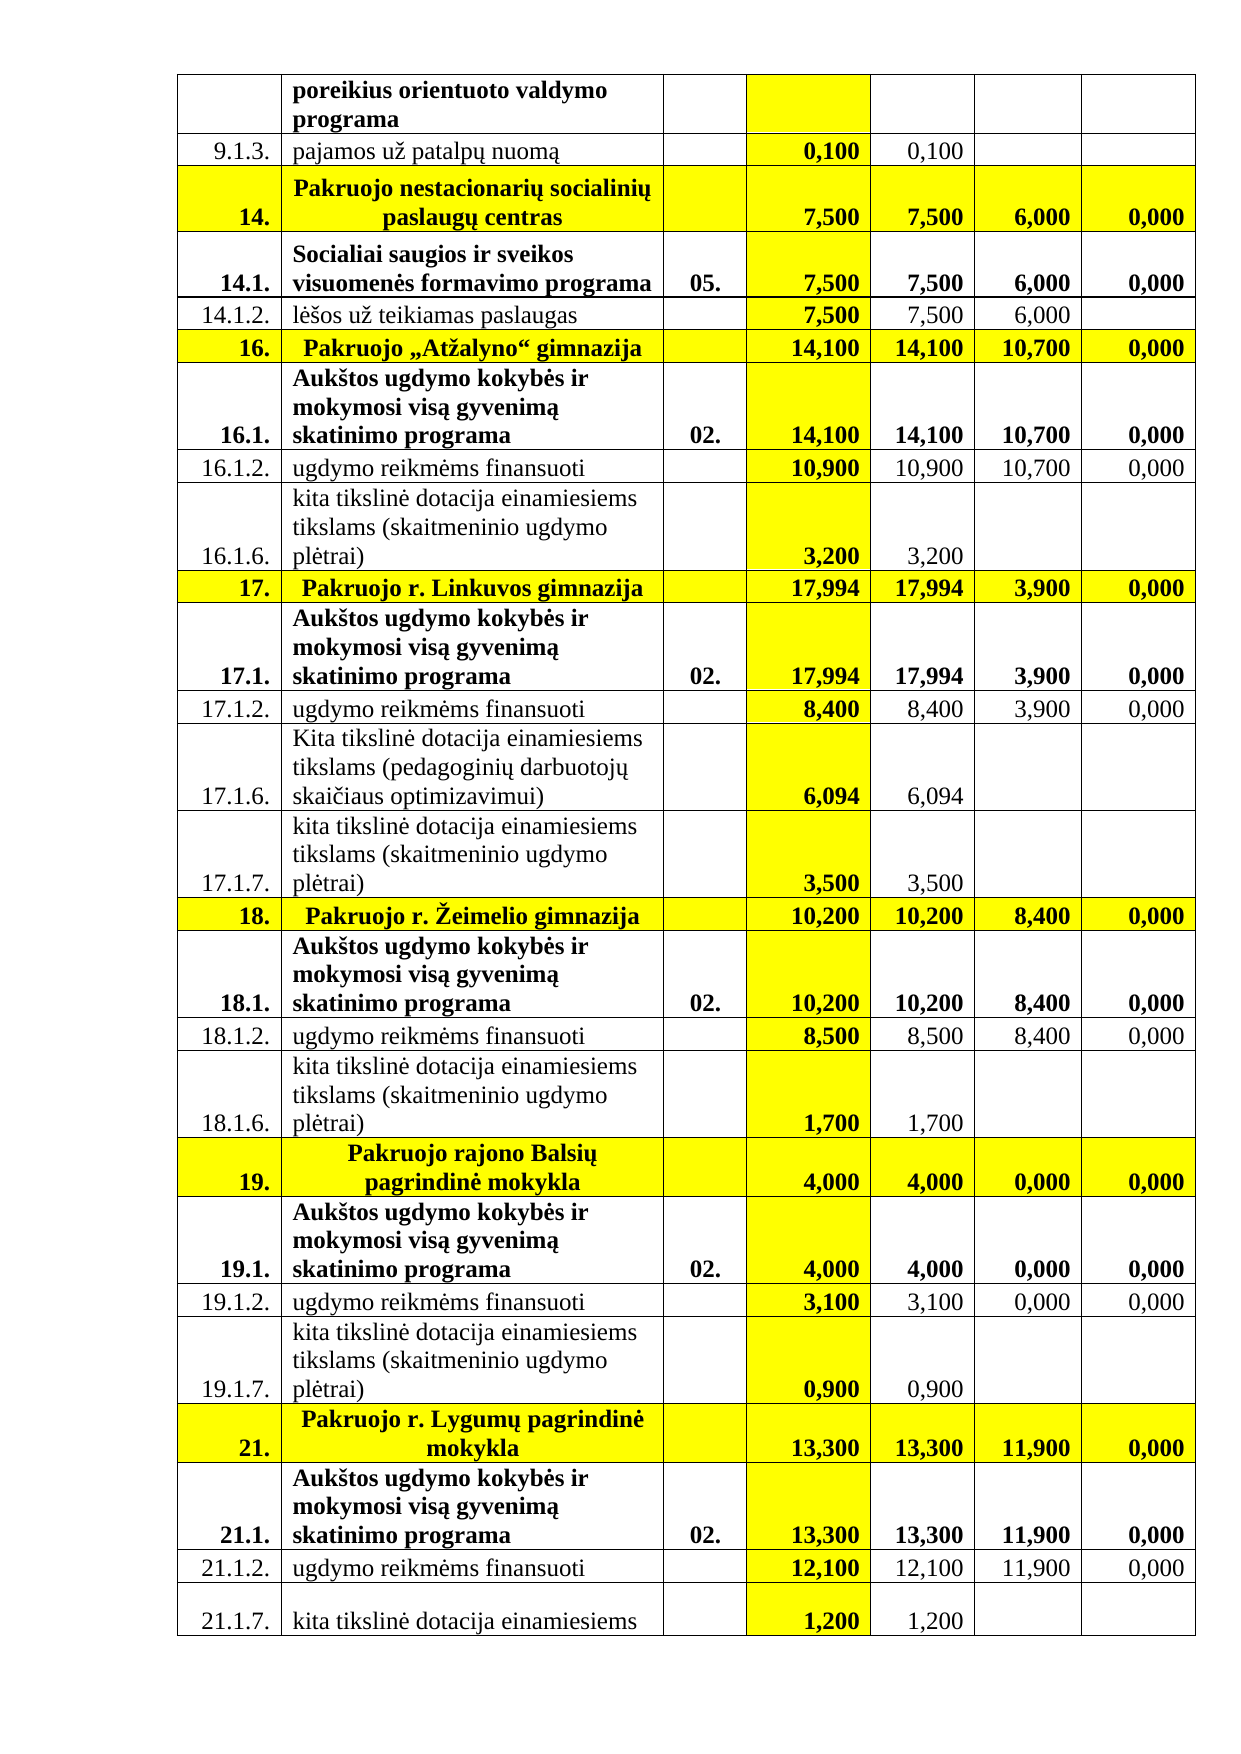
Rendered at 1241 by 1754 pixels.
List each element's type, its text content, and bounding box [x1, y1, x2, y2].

table_cell pajamos už patalpų nuomą [282, 134, 663, 165]
table_cell 10,200 [747, 898, 870, 930]
table_cell 16.1.6. [178, 483, 281, 569]
table_cell 0,000 [975, 1138, 1081, 1196]
table_cell [664, 483, 746, 569]
table_cell [1082, 1051, 1195, 1137]
table_cell [1082, 134, 1195, 165]
table_cell 0,000 [1082, 603, 1195, 689]
table_cell 10,900 [871, 450, 974, 482]
table_cell 4,000 [747, 1197, 870, 1283]
table_cell 02. [664, 1463, 746, 1549]
table_cell 05. [664, 232, 746, 296]
table_cell [664, 1018, 746, 1050]
table_cell Pakruojo „Atžalyno“ gimnazija [282, 330, 663, 362]
table_cell 02. [664, 931, 746, 1017]
table_cell Aukštos ugdymo kokybės ir mokymosi visą gyvenimą skatinimo programa [282, 1463, 663, 1549]
table_cell 0,000 [1082, 1197, 1195, 1283]
table_cell [975, 1583, 1081, 1635]
table_cell [871, 75, 974, 132]
table_cell 8,400 [975, 1018, 1081, 1050]
table_cell 17,994 [871, 571, 974, 602]
table_cell 18.1.6. [178, 1051, 281, 1137]
table_cell 02. [664, 1197, 746, 1283]
table_cell 6,000 [975, 166, 1081, 231]
table_cell 14. [178, 166, 281, 231]
table_cell [1082, 298, 1195, 329]
table_cell [1082, 1583, 1195, 1635]
table_cell kita tikslinė dotacija einamiesiems [282, 1583, 663, 1635]
table_cell 4,000 [747, 1138, 870, 1196]
table_cell 7,500 [747, 232, 870, 296]
table_cell 14,100 [747, 363, 870, 449]
table_cell Aukštos ugdymo kokybės ir mokymosi visą gyvenimą skatinimo programa [282, 931, 663, 1017]
table_cell 17.1.2. [178, 691, 281, 722]
table_cell 14,100 [871, 363, 974, 449]
table_cell lėšos už teikiamas paslaugas [282, 298, 663, 329]
table_cell 7,500 [747, 298, 870, 329]
table_cell 11,900 [975, 1550, 1081, 1582]
table_cell 0,000 [975, 1197, 1081, 1283]
table_cell 3,900 [975, 571, 1081, 602]
table_cell 3,100 [871, 1284, 974, 1316]
table_cell 8,400 [747, 691, 870, 722]
table_cell 0,900 [871, 1317, 974, 1403]
table_cell [664, 298, 746, 329]
table_cell 21. [178, 1404, 281, 1462]
table_cell 19. [178, 1138, 281, 1196]
table_cell Pakruojo nestacionarių socialinių paslaugų centras [282, 166, 663, 231]
table_cell poreikius orientuoto valdymo programa [282, 75, 663, 132]
table_cell 17,994 [871, 603, 974, 689]
table_cell 7,500 [871, 166, 974, 231]
table_cell 0,000 [1082, 1138, 1195, 1196]
table_cell Pakruojo rajono Balsių pagrindinė mokykla [282, 1138, 663, 1196]
table_cell 10,200 [871, 931, 974, 1017]
table_cell 8,500 [871, 1018, 974, 1050]
table_cell [664, 75, 746, 132]
table_cell 1,200 [747, 1583, 870, 1635]
table_cell 18.1.2. [178, 1018, 281, 1050]
table_cell [975, 724, 1081, 810]
table_cell 7,500 [747, 166, 870, 231]
table_cell 3,200 [747, 483, 870, 569]
table_cell Pakruojo r. Lygumų pagrindinė mokykla [282, 1404, 663, 1462]
table_cell 11,900 [975, 1463, 1081, 1549]
table_cell 4,000 [871, 1138, 974, 1196]
table_cell 6,094 [747, 724, 870, 810]
table_cell 10,200 [747, 931, 870, 1017]
table_cell 1,200 [871, 1583, 974, 1635]
table_cell [664, 724, 746, 810]
table_cell 16.1. [178, 363, 281, 449]
table_cell 4,000 [871, 1197, 974, 1283]
table_cell 0,000 [1082, 232, 1195, 296]
table_cell [664, 1138, 746, 1196]
table_cell kita tikslinė dotacija einamiesiems tikslams (skaitmeninio ugdymo plėtrai) [282, 483, 663, 569]
table_cell 0,000 [975, 1284, 1081, 1316]
table_cell ugdymo reikmėms finansuoti [282, 450, 663, 482]
table_cell 21.1.7. [178, 1583, 281, 1635]
table_cell 0,100 [871, 134, 974, 165]
table_cell 1,700 [747, 1051, 870, 1137]
table_cell 21.1. [178, 1463, 281, 1549]
table_cell 0,000 [1082, 1404, 1195, 1462]
table_cell 10,700 [975, 363, 1081, 449]
table_cell 17,994 [747, 571, 870, 602]
table_cell 12,100 [871, 1550, 974, 1582]
table_cell 0,000 [1082, 1463, 1195, 1549]
table_cell [747, 75, 870, 132]
table_cell [1082, 724, 1195, 810]
table_cell 8,400 [871, 691, 974, 722]
table_cell Aukštos ugdymo kokybės ir mokymosi visą gyvenimą skatinimo programa [282, 1197, 663, 1283]
table_cell 7,500 [871, 298, 974, 329]
table_cell 12,100 [747, 1550, 870, 1582]
table_cell Pakruojo r. Linkuvos gimnazija [282, 571, 663, 602]
table_cell [1082, 75, 1195, 132]
table_cell kita tikslinė dotacija einamiesiems tikslams (skaitmeninio ugdymo plėtrai) [282, 1051, 663, 1137]
table_cell 17.1.7. [178, 811, 281, 897]
table_cell [664, 330, 746, 362]
table_cell 13,300 [747, 1463, 870, 1549]
table_cell ugdymo reikmėms finansuoti [282, 1018, 663, 1050]
table_cell 0,000 [1082, 450, 1195, 482]
table_cell 0,000 [1082, 1284, 1195, 1316]
table_cell 02. [664, 363, 746, 449]
table_cell 17. [178, 571, 281, 602]
table_cell 0,000 [1082, 1550, 1195, 1582]
table_cell [975, 1317, 1081, 1403]
table_cell 11,900 [975, 1404, 1081, 1462]
table_cell 21.1.2. [178, 1550, 281, 1582]
table_cell 0,000 [1082, 363, 1195, 449]
table_cell 0,000 [1082, 1018, 1195, 1050]
table_cell 13,300 [871, 1404, 974, 1462]
table_cell 10,200 [871, 898, 974, 930]
table_cell 0,000 [1082, 571, 1195, 602]
table_cell 19.1.7. [178, 1317, 281, 1403]
table_cell 3,900 [975, 691, 1081, 722]
table_cell 3,500 [871, 811, 974, 897]
table_cell [1082, 1317, 1195, 1403]
table_cell 6,094 [871, 724, 974, 810]
table_cell 6,000 [975, 232, 1081, 296]
table_cell 3,900 [975, 603, 1081, 689]
table_cell [664, 898, 746, 930]
table_cell 8,500 [747, 1018, 870, 1050]
table_cell [1082, 483, 1195, 569]
table_cell 13,300 [747, 1404, 870, 1462]
table_cell 17.1.6. [178, 724, 281, 810]
table_cell 3,500 [747, 811, 870, 897]
table_cell [664, 1284, 746, 1316]
table_cell [664, 1317, 746, 1403]
table_cell 0,000 [1082, 691, 1195, 722]
table_cell Socialiai saugios ir sveikos visuomenės formavimo programa [282, 232, 663, 296]
table_cell [664, 1583, 746, 1635]
table_cell 14.1. [178, 232, 281, 296]
table_cell 6,000 [975, 298, 1081, 329]
table_cell 8,400 [975, 898, 1081, 930]
table_cell [975, 75, 1081, 132]
table_cell 02. [664, 603, 746, 689]
table_cell 14,100 [747, 330, 870, 362]
table_cell 14,100 [871, 330, 974, 362]
table_cell 19.1.2. [178, 1284, 281, 1316]
table_cell 19.1. [178, 1197, 281, 1283]
table_cell 14.1.2. [178, 298, 281, 329]
table_cell ugdymo reikmėms finansuoti [282, 1284, 663, 1316]
table_cell 0,000 [1082, 330, 1195, 362]
table_cell [975, 483, 1081, 569]
table_cell 0,900 [747, 1317, 870, 1403]
table_cell [975, 134, 1081, 165]
table_cell [975, 1051, 1081, 1137]
table_cell [664, 1404, 746, 1462]
table_cell 3,100 [747, 1284, 870, 1316]
table_cell 1,700 [871, 1051, 974, 1137]
table_cell 13,300 [871, 1463, 974, 1549]
table_cell 16. [178, 330, 281, 362]
table_cell 10,700 [975, 450, 1081, 482]
table_cell [664, 1550, 746, 1582]
table_cell Pakruojo r. Žeimelio gimnazija [282, 898, 663, 930]
table_cell [664, 134, 746, 165]
table_cell [664, 1051, 746, 1137]
table_cell ugdymo reikmėms finansuoti [282, 1550, 663, 1582]
table_cell [664, 811, 746, 897]
table_cell 0,000 [1082, 166, 1195, 231]
table_cell kita tikslinė dotacija einamiesiems tikslams (skaitmeninio ugdymo plėtrai) [282, 811, 663, 897]
table_cell 0,000 [1082, 931, 1195, 1017]
table_cell [664, 450, 746, 482]
table_cell 17.1. [178, 603, 281, 689]
table_cell 0,000 [1082, 898, 1195, 930]
table_cell [1082, 811, 1195, 897]
table_cell 8,400 [975, 931, 1081, 1017]
table_cell 9.1.3. [178, 134, 281, 165]
table_cell [664, 571, 746, 602]
table_cell [178, 75, 281, 132]
table_cell Kita tikslinė dotacija einamiesiems tikslams (pedagoginių darbuotojų skaičiaus optimizavimui) [282, 724, 663, 810]
table_cell [664, 166, 746, 231]
table_cell 0,100 [747, 134, 870, 165]
table_cell [975, 811, 1081, 897]
table_cell 10,900 [747, 450, 870, 482]
table_cell [664, 691, 746, 722]
table_cell 18. [178, 898, 281, 930]
table_cell ugdymo reikmėms finansuoti [282, 691, 663, 722]
table_cell 7,500 [871, 232, 974, 296]
table_cell kita tikslinė dotacija einamiesiems tikslams (skaitmeninio ugdymo plėtrai) [282, 1317, 663, 1403]
table_cell 17,994 [747, 603, 870, 689]
table_cell 16.1.2. [178, 450, 281, 482]
table_cell Aukštos ugdymo kokybės ir mokymosi visą gyvenimą skatinimo programa [282, 363, 663, 449]
table_cell 10,700 [975, 330, 1081, 362]
table_cell 18.1. [178, 931, 281, 1017]
table_cell Aukštos ugdymo kokybės ir mokymosi visą gyvenimą skatinimo programa [282, 603, 663, 689]
table_cell 3,200 [871, 483, 974, 569]
